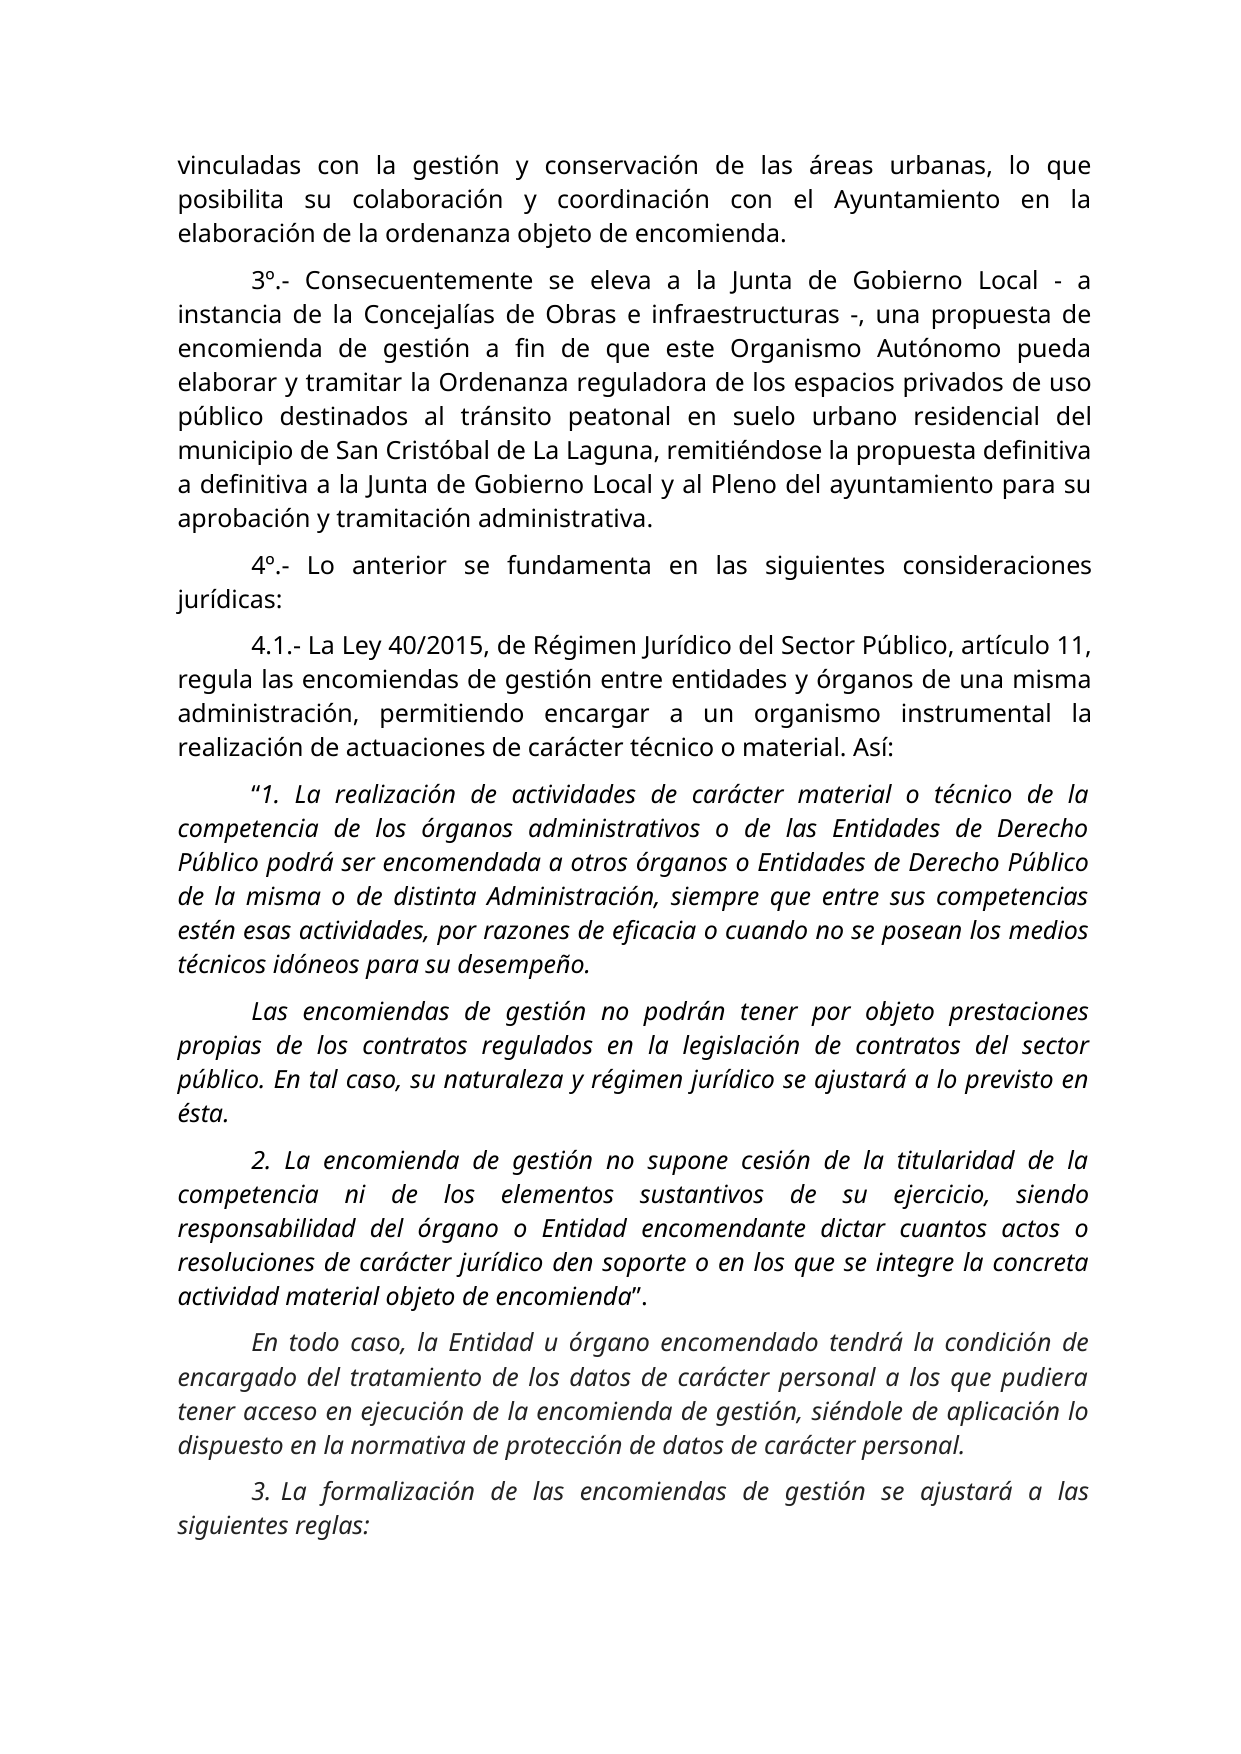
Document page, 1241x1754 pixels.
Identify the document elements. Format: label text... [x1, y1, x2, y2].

text 2. La encomienda de gestión no supone cesión de la titularidad de la competencia ni de los elementos sustantivos de su ejercicio, siendo responsabilidad del órgano o Entidad encomendante dictar cuantos actos o resoluciones de carácter jurídico den soporte o en los que se integre la concreta actividad material objeto de encomienda”. [177, 1142, 1093, 1313]
text vinculadas con la gestión y conservación de las áreas urbanas, lo que posibilita su colaboración y coordinación con el Ayuntamiento en la elaboración de la ordenanza objeto de encomienda. [177, 148, 1093, 250]
text 3º.- Consecuentemente se eleva a la Junta de Gobierno Local - a instancia de la Concejalías de Obras e infraestructuras -, una propuesta de encomienda de gestión a fin de que este Organismo Autónomo pueda elaborar y tramitar la Ordenanza reguladora de los espacios privados de uso público destinados al tránsito peatonal en suelo urbano residencial del municipio de San Cristóbal de La Laguna, remitiéndose la propuesta definitiva a definitiva a la Junta de Gobierno Local y al Pleno del ayuntamiento para su aprobación y tramitación administrativa. [177, 262, 1093, 535]
text 3. La formalización de las encomiendas de gestión se ajustará a las siguientes reglas: [177, 1474, 1093, 1542]
text “1. La realización de actividades de carácter material o técnico de la competencia de los órganos administrativos o de las Entidades de Derecho Público podrá ser encomendada a otros órganos o Entidades de Derecho Público de la misma o de distinta Administración, siempre que entre sus competencias estén esas actividades, por razones de eficacia o cuando no se posean los medios técnicos idóneos para su desempeño. [177, 777, 1093, 981]
text 4º.- Lo anterior se fundamenta en las siguientes consideraciones jurídicas: [177, 547, 1093, 615]
text 4.1.- La Ley 40/2015, de Régimen Jurídico del Sector Público, artículo 11, regula las encomiendas de gestión entre entidades y órganos de una misma administración, permitiendo encargar a un organismo instrumental la realización de actuaciones de carácter técnico o material. Así: [177, 628, 1093, 764]
text En todo caso, la Entidad u órgano encomendado tendrá la condición de encargado del tratamiento de los datos de carácter personal a los que pudiera tener acceso en ejecución de la encomienda de gestión, siéndole de aplicación lo dispuesto en la normativa de protección de datos de carácter personal. [177, 1325, 1093, 1461]
text Las encomiendas de gestión no podrán tener por objeto prestaciones propias de los contratos regulados en la legislación de contratos del sector público. En tal caso, su naturaleza y régimen jurídico se ajustará a lo previsto en ésta. [177, 993, 1093, 1130]
